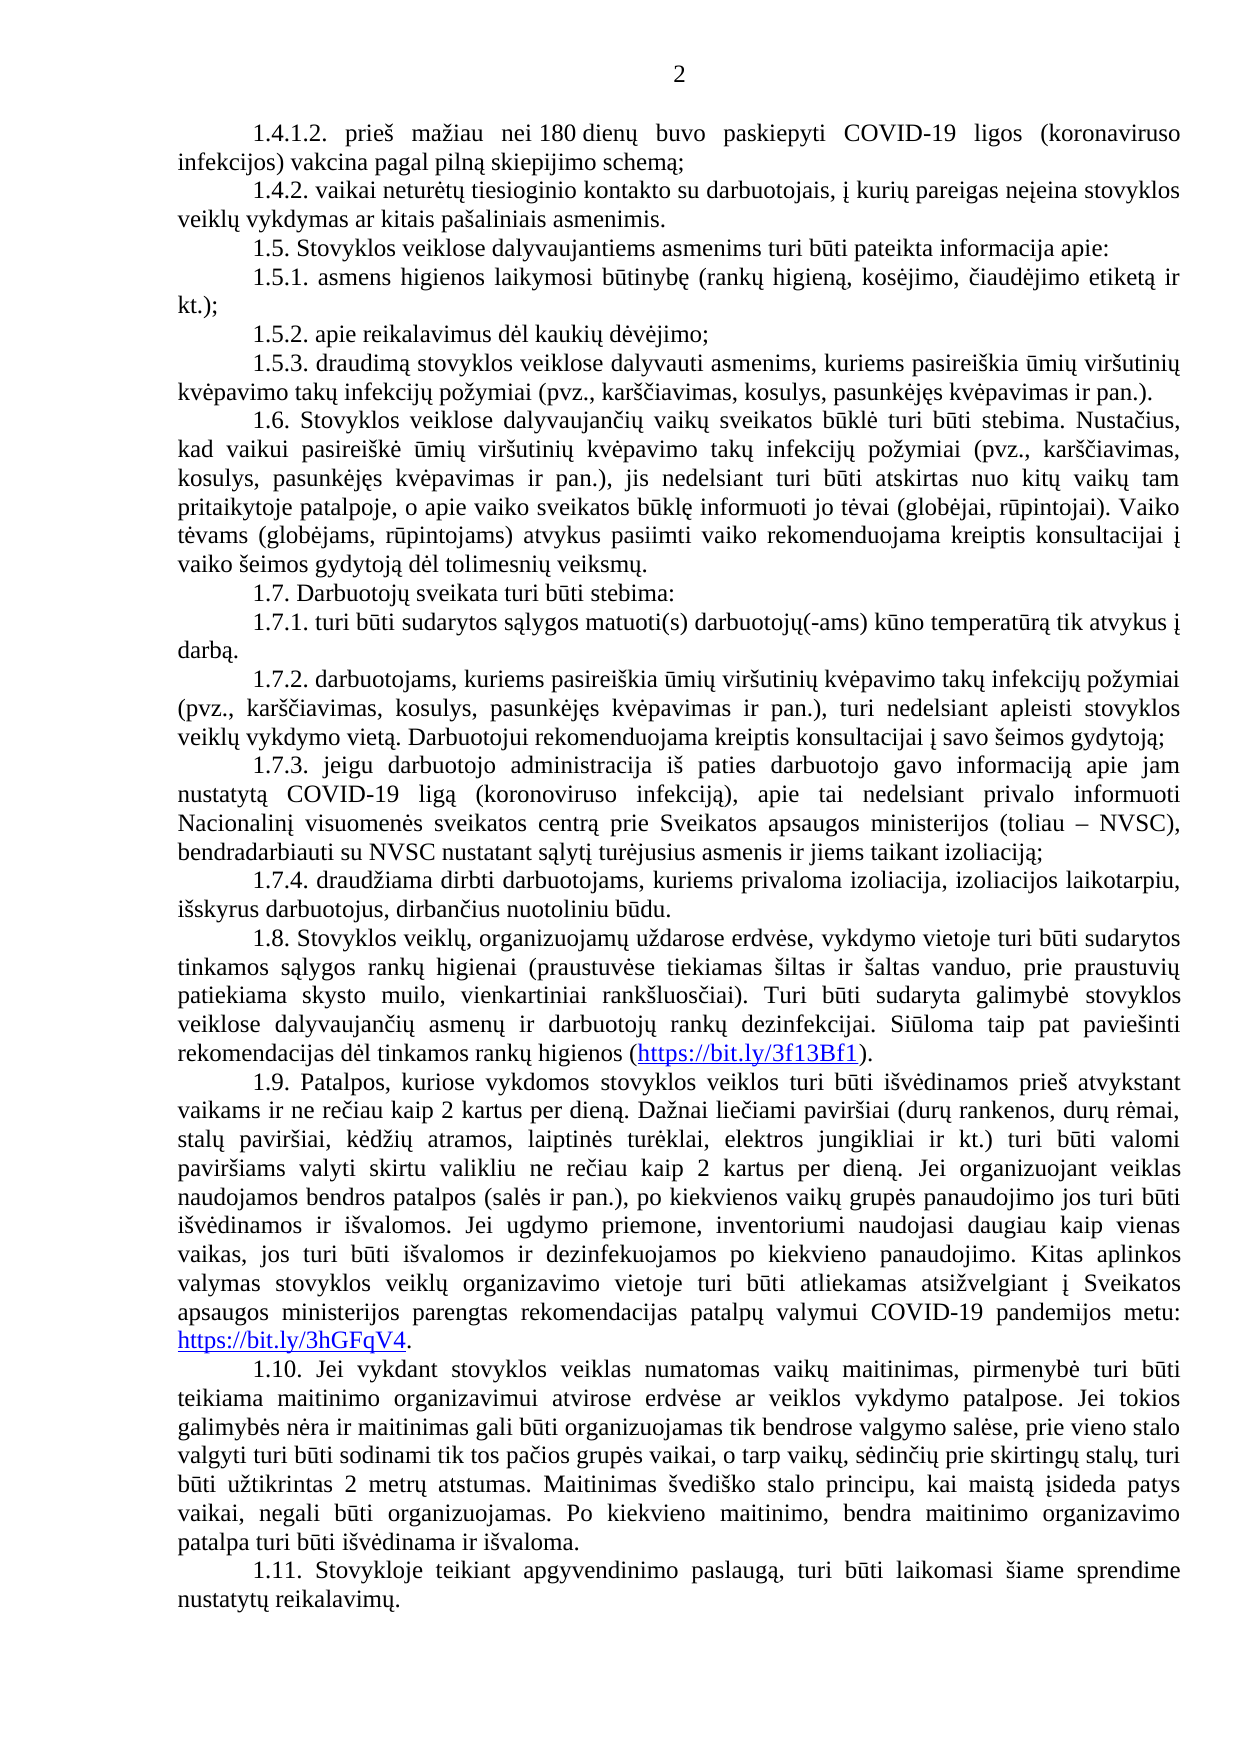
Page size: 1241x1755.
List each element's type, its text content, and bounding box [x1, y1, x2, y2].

text 1.7.2. darbuotojams, kuriems pasireiškia ūmių viršutinių kvėpavimo takų infekcijų požymiai (pvz., karščiavimas, kosulys, pasunkėjęs kvėpavimas ir pan.), turi nedelsiant apleisti stovyklos veiklų vykdymo vietą. Darbuotojui rekomenduojama kreiptis konsultacijai į savo šeimos gydytoją; [177, 664, 1181, 751]
text 1.5. Stovyklos veiklose dalyvaujantiems asmenims turi būti pateikta informacija apie: [177, 233, 1181, 262]
text 1.4.1.2. prieš mažiau nei 180 dienų buvo paskiepyti COVID-19 ligos (koronaviruso infekcijos) vakcina pagal pilną skiepijimo schemą; [177, 118, 1181, 176]
text 1.5.3. draudimą stovyklos veiklose dalyvauti asmenims, kuriems pasireiškia ūmių viršutinių kvėpavimo takų infekcijų požymiai (pvz., karščiavimas, kosulys, pasunkėjęs kvėpavimas ir pan.). [177, 348, 1181, 406]
text 1.11. Stovykloje teikiant apgyvendinimo paslaugą, turi būti laikomasi šiame sprendime nustatytų reikalavimų. [177, 1556, 1181, 1613]
text 1.4.2. vaikai neturėtų tiesioginio kontakto su darbuotojais, į kurių pareigas neįeina stovyklos veiklų vykdymas ar kitais pašaliniais asmenimis. [177, 176, 1181, 233]
text 1.7.1. turi būti sudarytos sąlygos matuoti(s) darbuotojų(-ams) kūno temperatūrą tik atvykus į darbą. [177, 607, 1181, 664]
text 1.9. Patalpos, kuriose vykdomos stovyklos veiklos turi būti išvėdinamos prieš atvykstant vaikams ir ne rečiau kaip 2 kartus per dieną. Dažnai liečiami paviršiai (durų rankenos, durų rėmai, stalų paviršiai, kėdžių atramos, laiptinės turėklai, elektros jungikliai ir kt.) turi būti valomi paviršiams valyti skirtu valikliu ne rečiau kaip 2 kartus per dieną. Jei organizuojant veiklas naudojamos bendros patalpos (salės ir pan.), po kiekvienos vaikų grupės panaudojimo jos turi būti išvėdinamos ir išvalomos. Jei ugdymo priemone, inventoriumi naudojasi daugiau kaip vienas vaikas, jos turi būti išvalomos ir dezinfekuojamos po kiekvieno panaudojimo. Kitas aplinkos valymas stovyklos veiklų organizavimo vietoje turi būti atliekamas atsižvelgiant į Sveikatos apsaugos ministerijos parengtas rekomendacijas patalpų valymui COVID-19 pandemijos metu: https://bit.ly/3hGFqV4. [177, 1067, 1181, 1354]
text 1.5.1. asmens higienos laikymosi būtinybę (rankų higieną, kosėjimo, čiaudėjimo etiketą ir kt.); [177, 262, 1181, 319]
text 1.7. Darbuotojų sveikata turi būti stebima: [177, 578, 1181, 607]
text 1.5.2. apie reikalavimus dėl kaukių dėvėjimo; [177, 319, 1181, 348]
text 1.7.4. draudžiama dirbti darbuotojams, kuriems privaloma izoliacija, izoliacijos laikotarpiu, išskyrus darbuotojus, dirbančius nuotoliniu būdu. [177, 866, 1181, 923]
text 1.7.3. jeigu darbuotojo administracija iš paties darbuotojo gavo informaciją apie jam nustatytą COVID-19 ligą (koronoviruso infekciją), apie tai nedelsiant privalo informuoti Nacionalinį visuomenės sveikatos centrą prie Sveikatos apsaugos ministerijos (toliau – NVSC), bendradarbiauti su NVSC nustatant sąlytį turėjusius asmenis ir jiems taikant izoliaciją; [177, 751, 1181, 866]
text 1.8. Stovyklos veiklų, organizuojamų uždarose erdvėse, vykdymo vietoje turi būti sudarytos tinkamos sąlygos rankų higienai (praustuvėse tiekiamas šiltas ir šaltas vanduo, prie praustuvių patiekiama skysto muilo, vienkartiniai rankšluosčiai). Turi būti sudaryta galimybė stovyklos veiklose dalyvaujančių asmenų ir darbuotojų rankų dezinfekcijai. Siūloma taip pat paviešinti rekomendacijas dėl tinkamos rankų higienos (https://bit.ly/3f13Bf1). [177, 923, 1181, 1067]
text 1.6. Stovyklos veiklose dalyvaujančių vaikų sveikatos būklė turi būti stebima. Nustačius, kad vaikui pasireiškė ūmių viršutinių kvėpavimo takų infekcijų požymiai (pvz., karščiavimas, kosulys, pasunkėjęs kvėpavimas ir pan.), jis nedelsiant turi būti atskirtas nuo kitų vaikų tam pritaikytoje patalpoje, o apie vaiko sveikatos būklę informuoti jo tėvai (globėjai, rūpintojai). Vaiko tėvams (globėjams, rūpintojams) atvykus pasiimti vaiko rekomenduojama kreiptis konsultacijai į vaiko šeimos gydytoją dėl tolimesnių veiksmų. [177, 406, 1181, 578]
text 1.10. Jei vykdant stovyklos veiklas numatomas vaikų maitinimas, pirmenybė turi būti teikiama maitinimo organizavimui atvirose erdvėse ar veiklos vykdymo patalpose. Jei tokios galimybės nėra ir maitinimas gali būti organizuojamas tik bendrose valgymo salėse, prie vieno stalo valgyti turi būti sodinami tik tos pačios grupės vaikai, o tarp vaikų, sėdinčių prie skirtingų stalų, turi būti užtikrintas 2 metrų atstumas. Maitinimas švediško stalo principu, kai maistą įsideda patys vaikai, negali būti organizuojamas. Po kiekvieno maitinimo, bendra maitinimo organizavimo patalpa turi būti išvėdinama ir išvaloma. [177, 1354, 1181, 1556]
